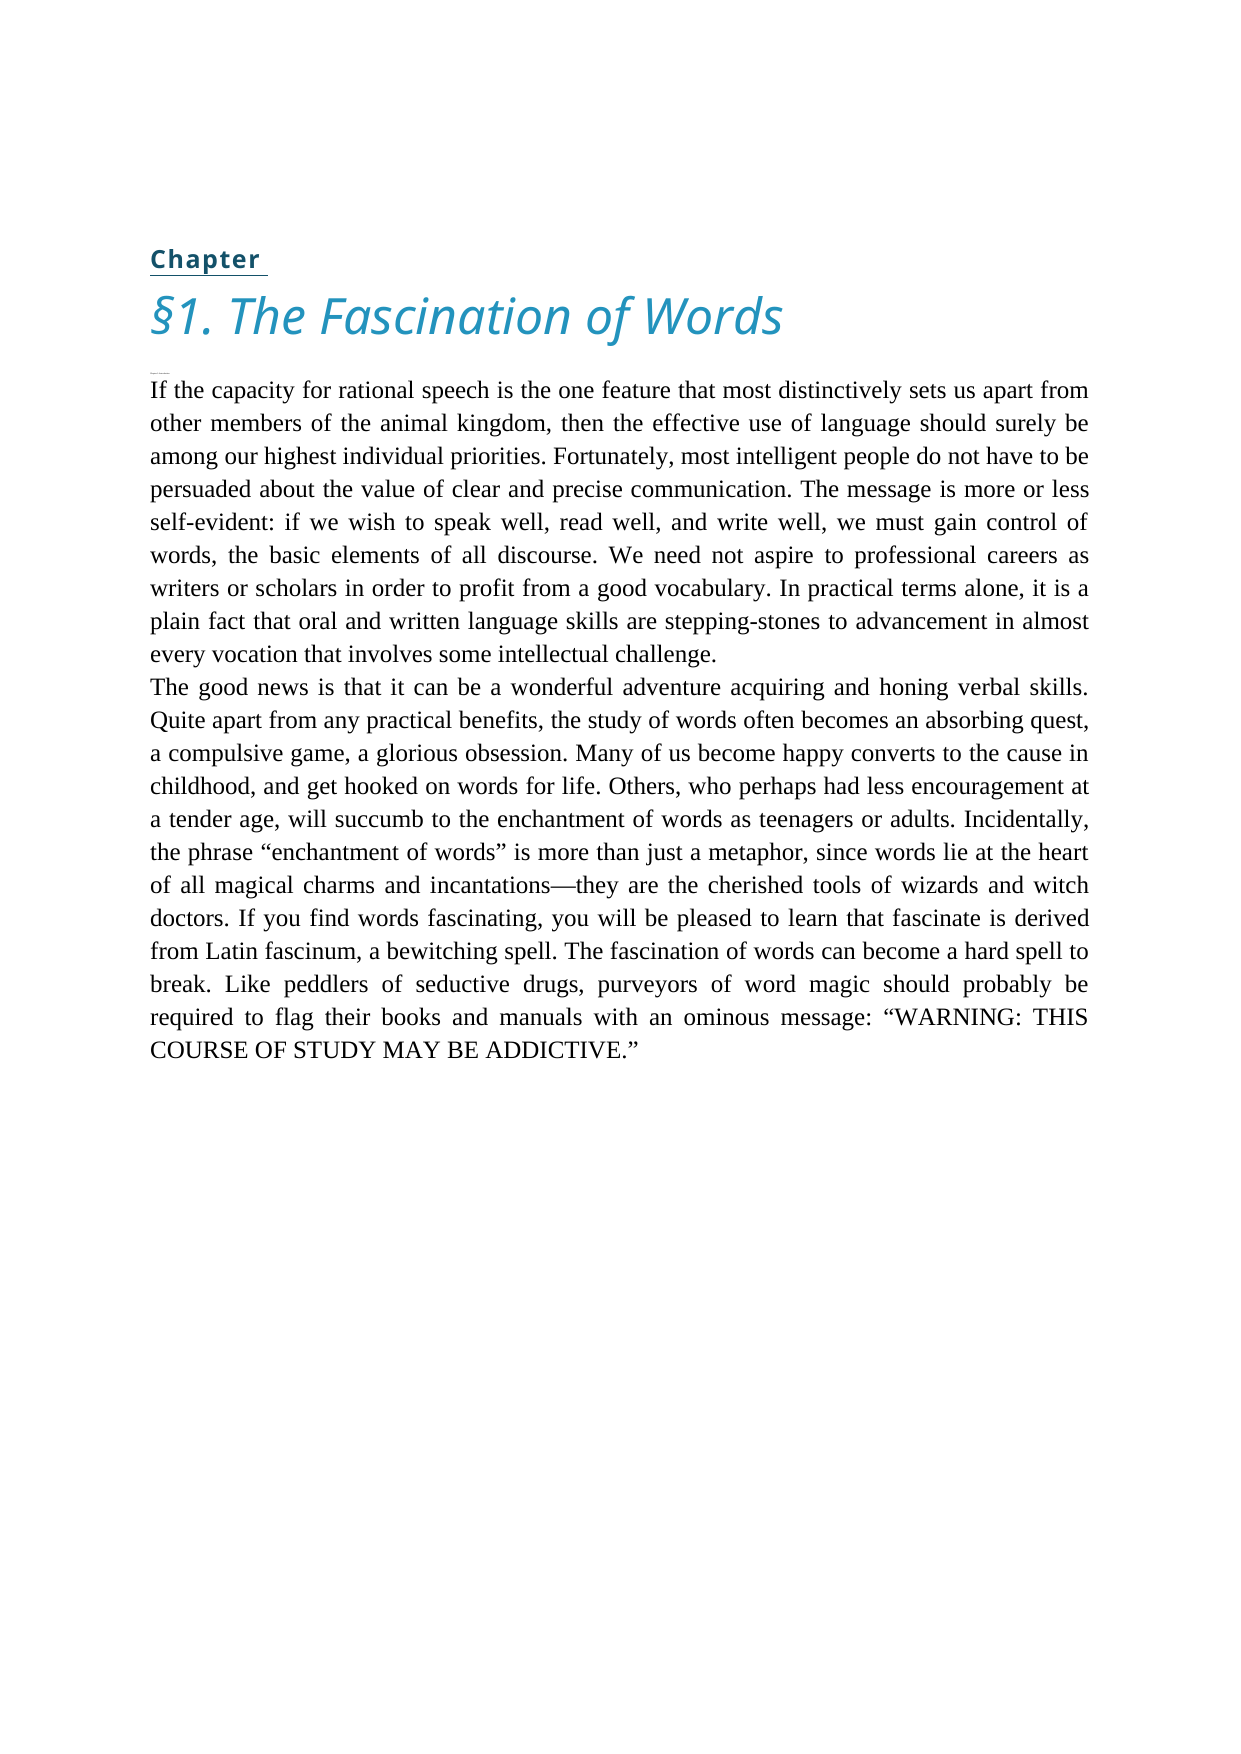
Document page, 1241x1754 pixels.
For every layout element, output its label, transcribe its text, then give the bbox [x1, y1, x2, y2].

text The good news is that it can be a wonderful adventure acquiring and honing verbal skills. Quite apart from any practical benefits, the study of words often becomes an absorbing quest, a compulsive game, a glorious obsession. Many of us become happy converts to the cause in childhood, and get hooked on words for life. Others, who perhaps had less encouragement at a tender age, will succumb to the enchantment of words as teenagers or adults. Incidentally, the phrase “enchantment of words” is more than just a metaphor, since words lie at the heart of all magical charms and incantations—they are the cherished tools of wizards and witch doctors. If you find words fascinating, you will be pleased to learn that fascinate is derived from Latin fascinum, a bewitching spell. The fascination of words can become a hard spell to break. Like peddlers of seductive drugs, purveyors of word magic should probably be required to flag their books and manuals with an ominous message: “WARNING: THIS COURSE OF STUDY MAY BE ADDICTIVE.” [150, 672, 1090, 1064]
subtitle Chapter [150, 241, 1090, 276]
text If the capacity for rational speech is the one feature that most distinctively sets us apart from other members of the animal kingdom, then the effective use of language should surely be among our highest individual priorities. Fortunately, most intelligent people do not have to be persuaded about the value of clear and precise communication. The message is more or less self-evident: if we wish to speak well, read well, and write well, we must gain control of words, the basic elements of all discourse. We need not aspire to professional careers as writers or scholars in order to profit from a good vocabulary. In practical terms alone, it is a plain fact that oral and written language skills are stepping-stones to advancement in almost every vocation that involves some intellectual challenge. [150, 375, 1090, 668]
subtitle §1. The Fascination of Words [150, 281, 1090, 349]
